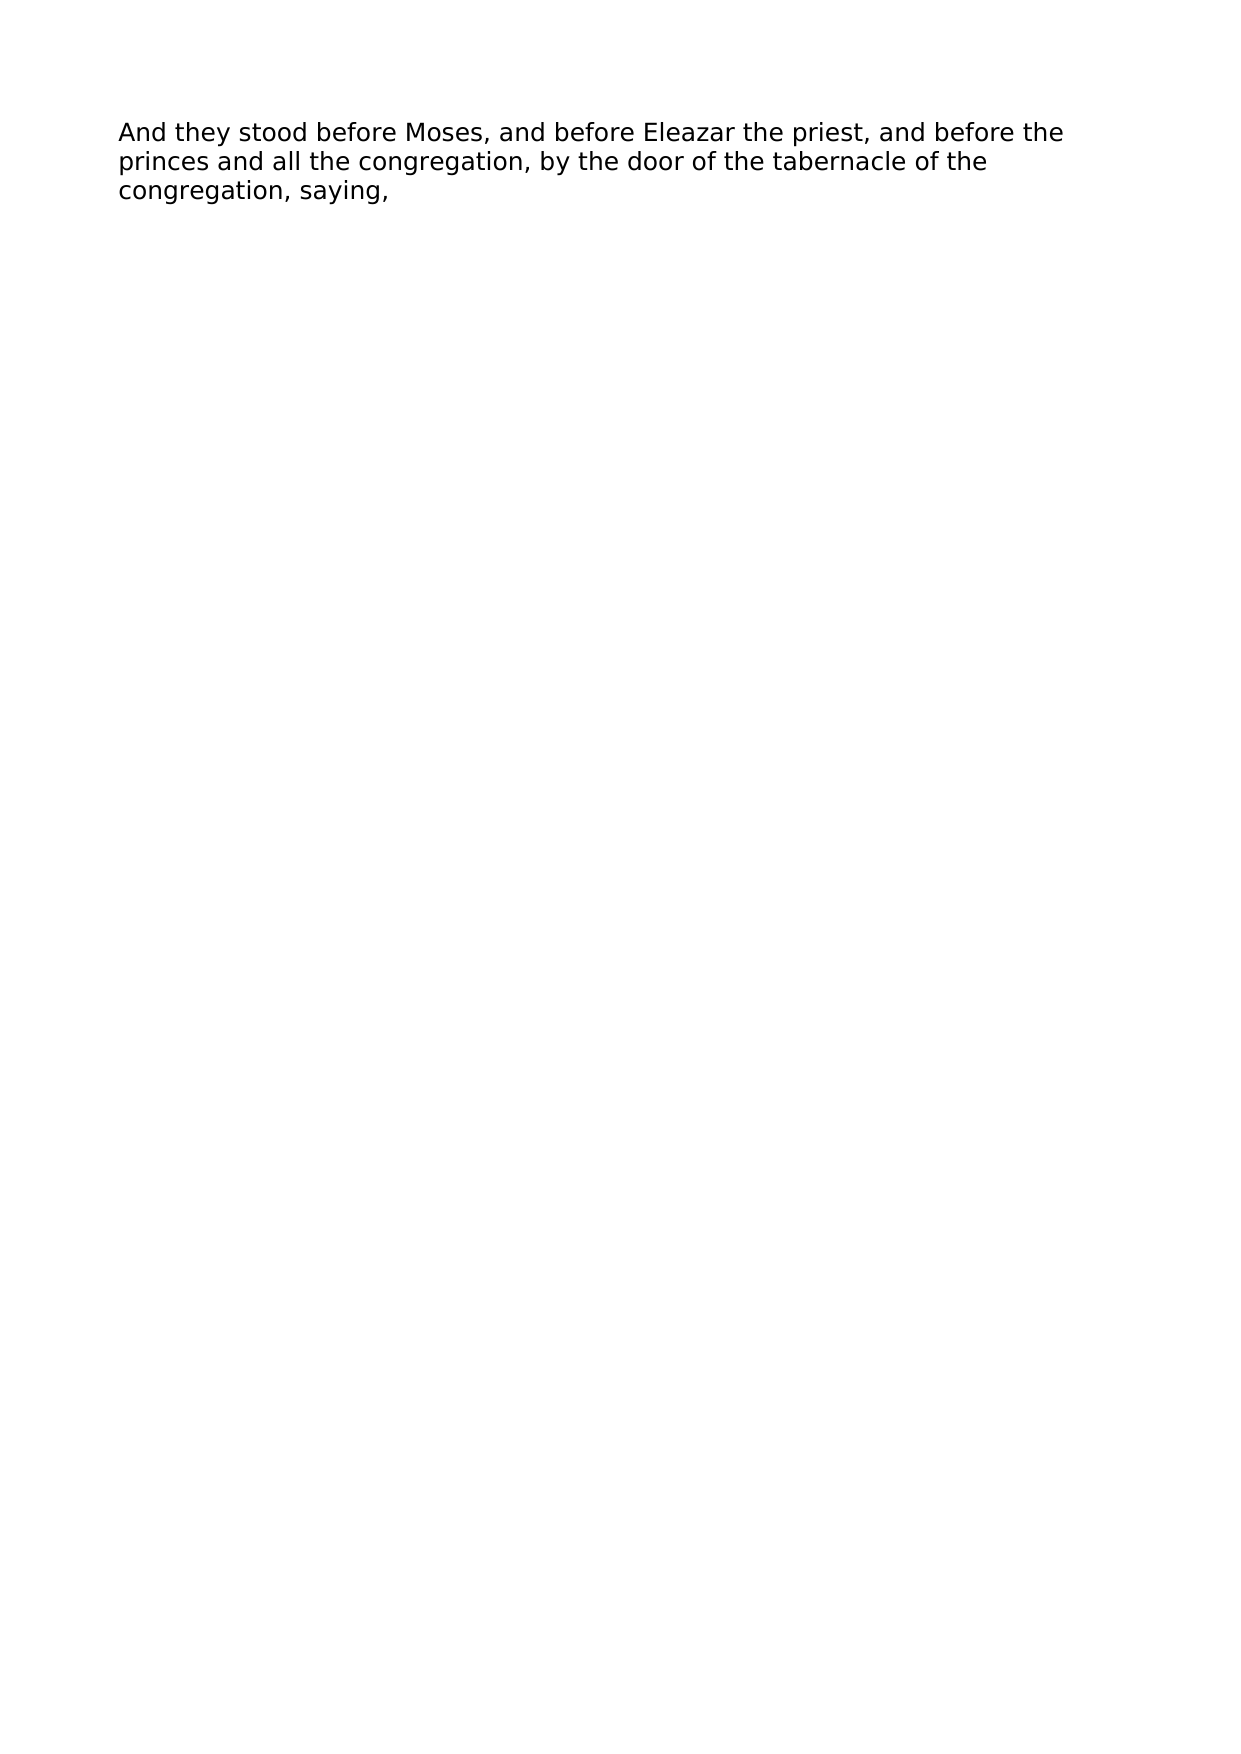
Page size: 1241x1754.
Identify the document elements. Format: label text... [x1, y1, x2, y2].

text And they stood before Moses, and before Eleazar the priest, and before the princes and all the congregation, by the door of the tabernacle of the congregation, saying, [118, 118, 1122, 206]
